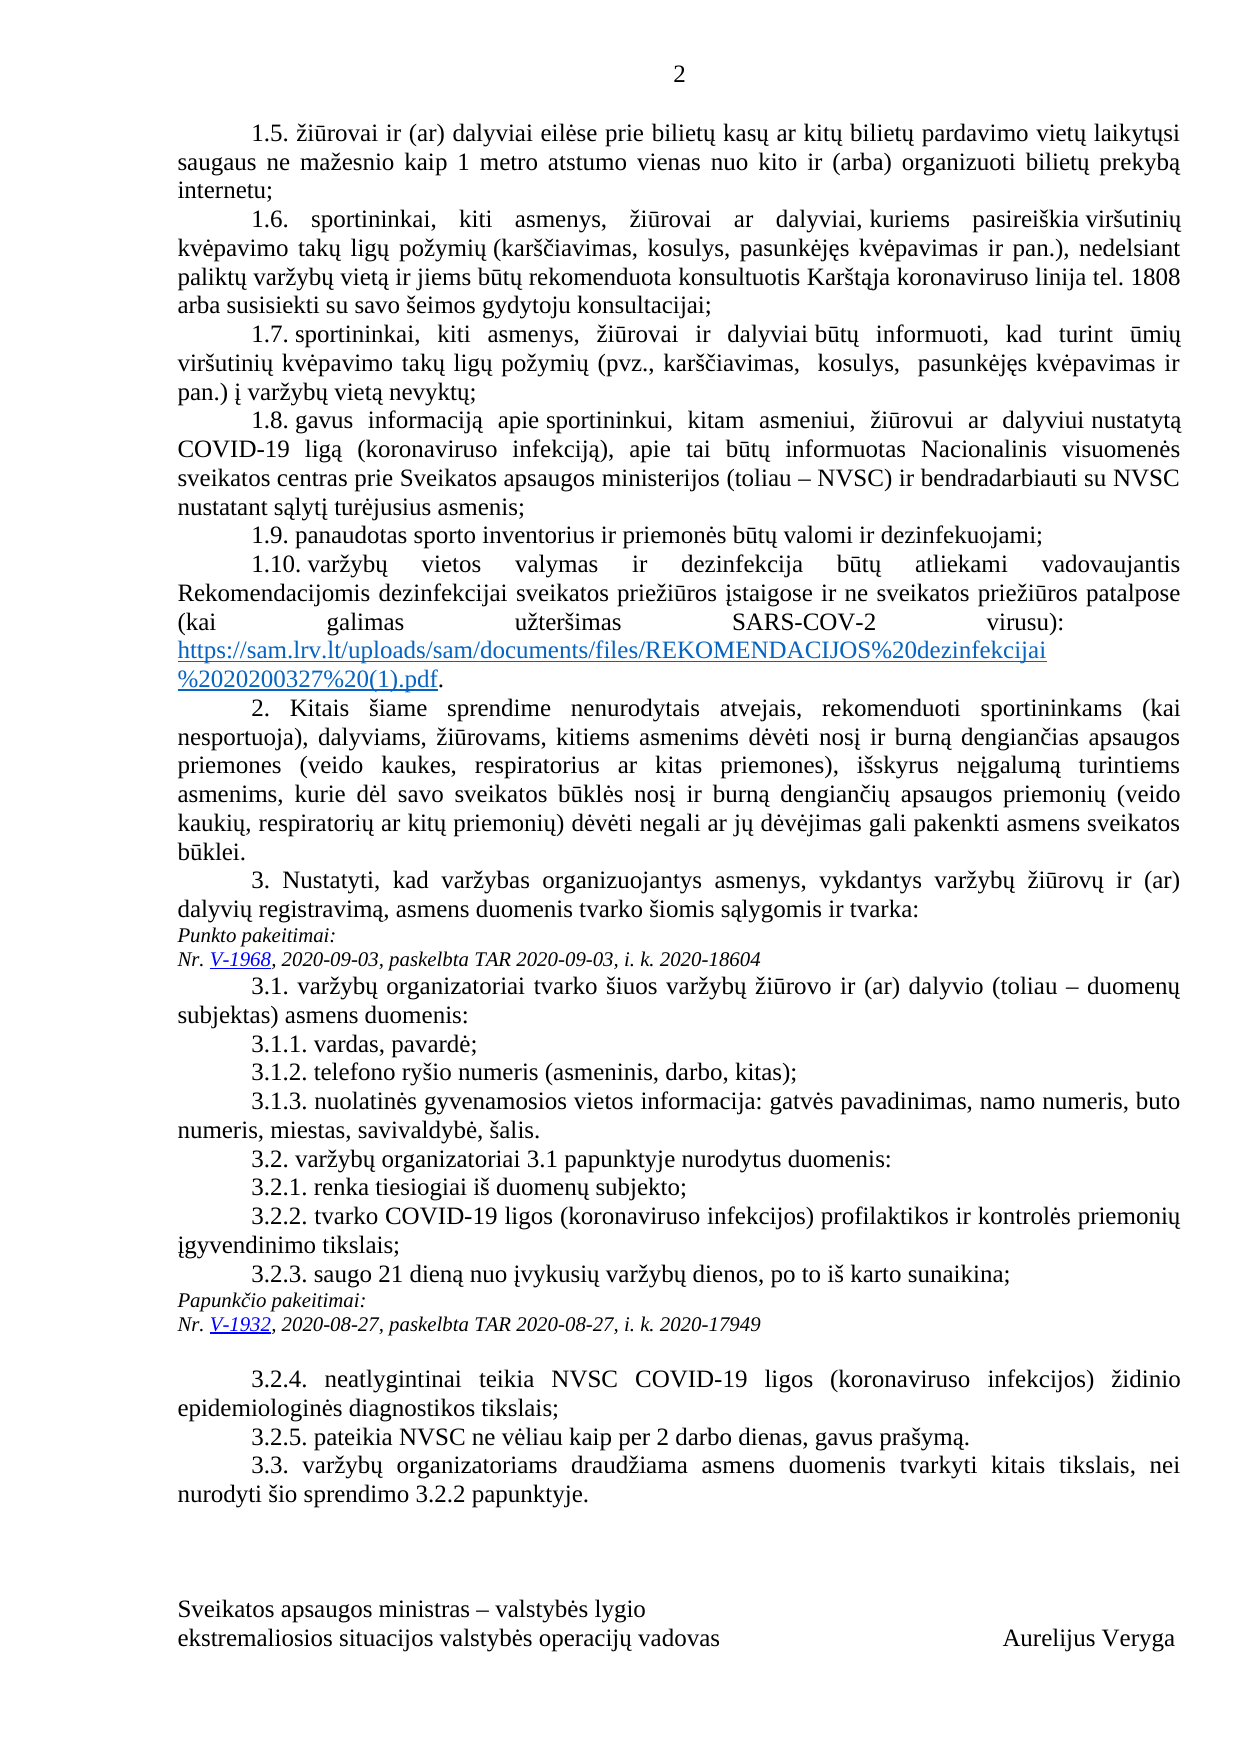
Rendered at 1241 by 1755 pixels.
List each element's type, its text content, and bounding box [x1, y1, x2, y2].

text 3.2. varžybų organizatoriai 3.1 papunktyje nurodytus duomenis: [177, 1144, 1181, 1172]
text 3.1.1. vardas, pavardė; [177, 1029, 1181, 1057]
text Punkto pakeitimai: [177, 923, 1181, 947]
text Nr. V-1932, 2020-08-27, paskelbta TAR 2020-08-27, i. k. 2020-17949 [177, 1312, 1181, 1336]
text 3.2.2. tvarko COVID-19 ligos (koronaviruso infekcijos) profilaktikos ir kontrolės priemonių įgyvendinimo tikslais; [177, 1201, 1181, 1259]
text ekstremaliosios situacijos valstybės operacijų vadovas Aurelijus Veryga [177, 1623, 1181, 1652]
text 3.2.5. pateikia NVSC ne vėliau kaip per 2 darbo dienas, gavus prašymą. [177, 1422, 1181, 1451]
text 1.10. varžybų vietos valymas ir dezinfekcija būtų atliekami vadovaujantis Rekomendacijomis dezinfekcijai sveikatos priežiūros įstaigose ir ne sveikatos priežiūros patalpose (kai galimas užteršimas SARS-COV-2 virusu): https://sam.lrv.lt/uploads/sam/documents/files/REKOMENDACIJOS%20dezinfekcijai%2020200327%20(1).pdf. [177, 549, 1181, 693]
text 1.5. žiūrovai ir (ar) dalyviai eilėse prie bilietų kasų ar kitų bilietų pardavimo vietų laikytųsi saugaus ne mažesnio kaip 1 metro atstumo vienas nuo kito ir (arba) organizuoti bilietų prekybą internetu; [177, 118, 1181, 204]
text 2. Kitais šiame sprendime nenurodytais atvejais, rekomenduoti sportininkams (kai nesportuoja), dalyviams, žiūrovams, kitiems asmenims dėvėti nosį ir burną dengiančias apsaugos priemones (veido kaukes, respiratorius ar kitas priemones), išskyrus neįgalumą turintiems asmenims, kurie dėl savo sveikatos būklės nosį ir burną dengiančių apsaugos priemonių (veido kaukių, respiratorių ar kitų priemonių) dėvėti negali ar jų dėvėjimas gali pakenkti asmens sveikatos būklei. [177, 693, 1181, 866]
text 1.7. sportininkai, kiti asmenys, žiūrovai ir dalyviai būtų informuoti, kad turint ūmių viršutinių kvėpavimo takų ligų požymių (pvz., karščiavimas, kosulys, pasunkėjęs kvėpavimas ir pan.) į varžybų vietą nevyktų; [177, 319, 1181, 406]
text Papunkčio pakeitimai: [177, 1287, 1181, 1312]
text 1.8. gavus informaciją apie sportininkui, kitam asmeniui, žiūrovui ar dalyviui nustatytą COVID-19 ligą (koronaviruso infekciją), apie tai būtų informuotas Nacionalinis visuomenės sveikatos centras prie Sveikatos apsaugos ministerijos (toliau – NVSC) ir bendradarbiauti su NVSC nustatant sąlytį turėjusius asmenis; [177, 406, 1181, 521]
text 3.1. varžybų organizatoriai tvarko šiuos varžybų žiūrovo ir (ar) dalyvio (toliau – duomenų subjektas) asmens duomenis: [177, 971, 1181, 1029]
text 3.1.3. nuolatinės gyvenamosios vietos informacija: gatvės pavadinimas, namo numeris, buto numeris, miestas, savivaldybė, šalis. [177, 1086, 1181, 1144]
text 1.9. panaudotas sporto inventorius ir priemonės būtų valomi ir dezinfekuojami; [177, 521, 1181, 549]
text 3.3. varžybų organizatoriams draudžiama asmens duomenis tvarkyti kitais tikslais, nei nurodyti šio sprendimo 3.2.2 papunktyje. [177, 1451, 1181, 1508]
text 3.2.1. renka tiesiogiai iš duomenų subjekto; [177, 1172, 1181, 1201]
text 1.6. sportininkai, kiti asmenys, žiūrovai ar dalyviai, kuriems pasireiškia viršutinių kvėpavimo takų ligų požymių (karščiavimas, kosulys, pasunkėjęs kvėpavimas ir pan.), nedelsiant paliktų varžybų vietą ir jiems būtų rekomenduota konsultuotis Karštąja koronaviruso linija tel. 1808 arba susisiekti su savo šeimos gydytoju konsultacijai; [177, 204, 1181, 319]
text 3.2.4. neatlygintinai teikia NVSC COVID-19 ligos (koronaviruso infekcijos) židinio epidemiologinės diagnostikos tikslais; [177, 1364, 1181, 1422]
text Nr. V-1968, 2020-09-03, paskelbta TAR 2020-09-03, i. k. 2020-18604 [177, 947, 1181, 971]
text 3. Nustatyti, kad varžybas organizuojantys asmenys, vykdantys varžybų žiūrovų ir (ar) dalyvių registravimą, asmens duomenis tvarko šiomis sąlygomis ir tvarka: [177, 866, 1181, 923]
text 3.2.3. saugo 21 dieną nuo įvykusių varžybų dienos, po to iš karto sunaikina; [177, 1259, 1181, 1287]
text 3.1.2. telefono ryšio numeris (asmeninis, darbo, kitas); [177, 1057, 1181, 1086]
text Sveikatos apsaugos ministras – valstybės lygio [177, 1594, 1181, 1623]
